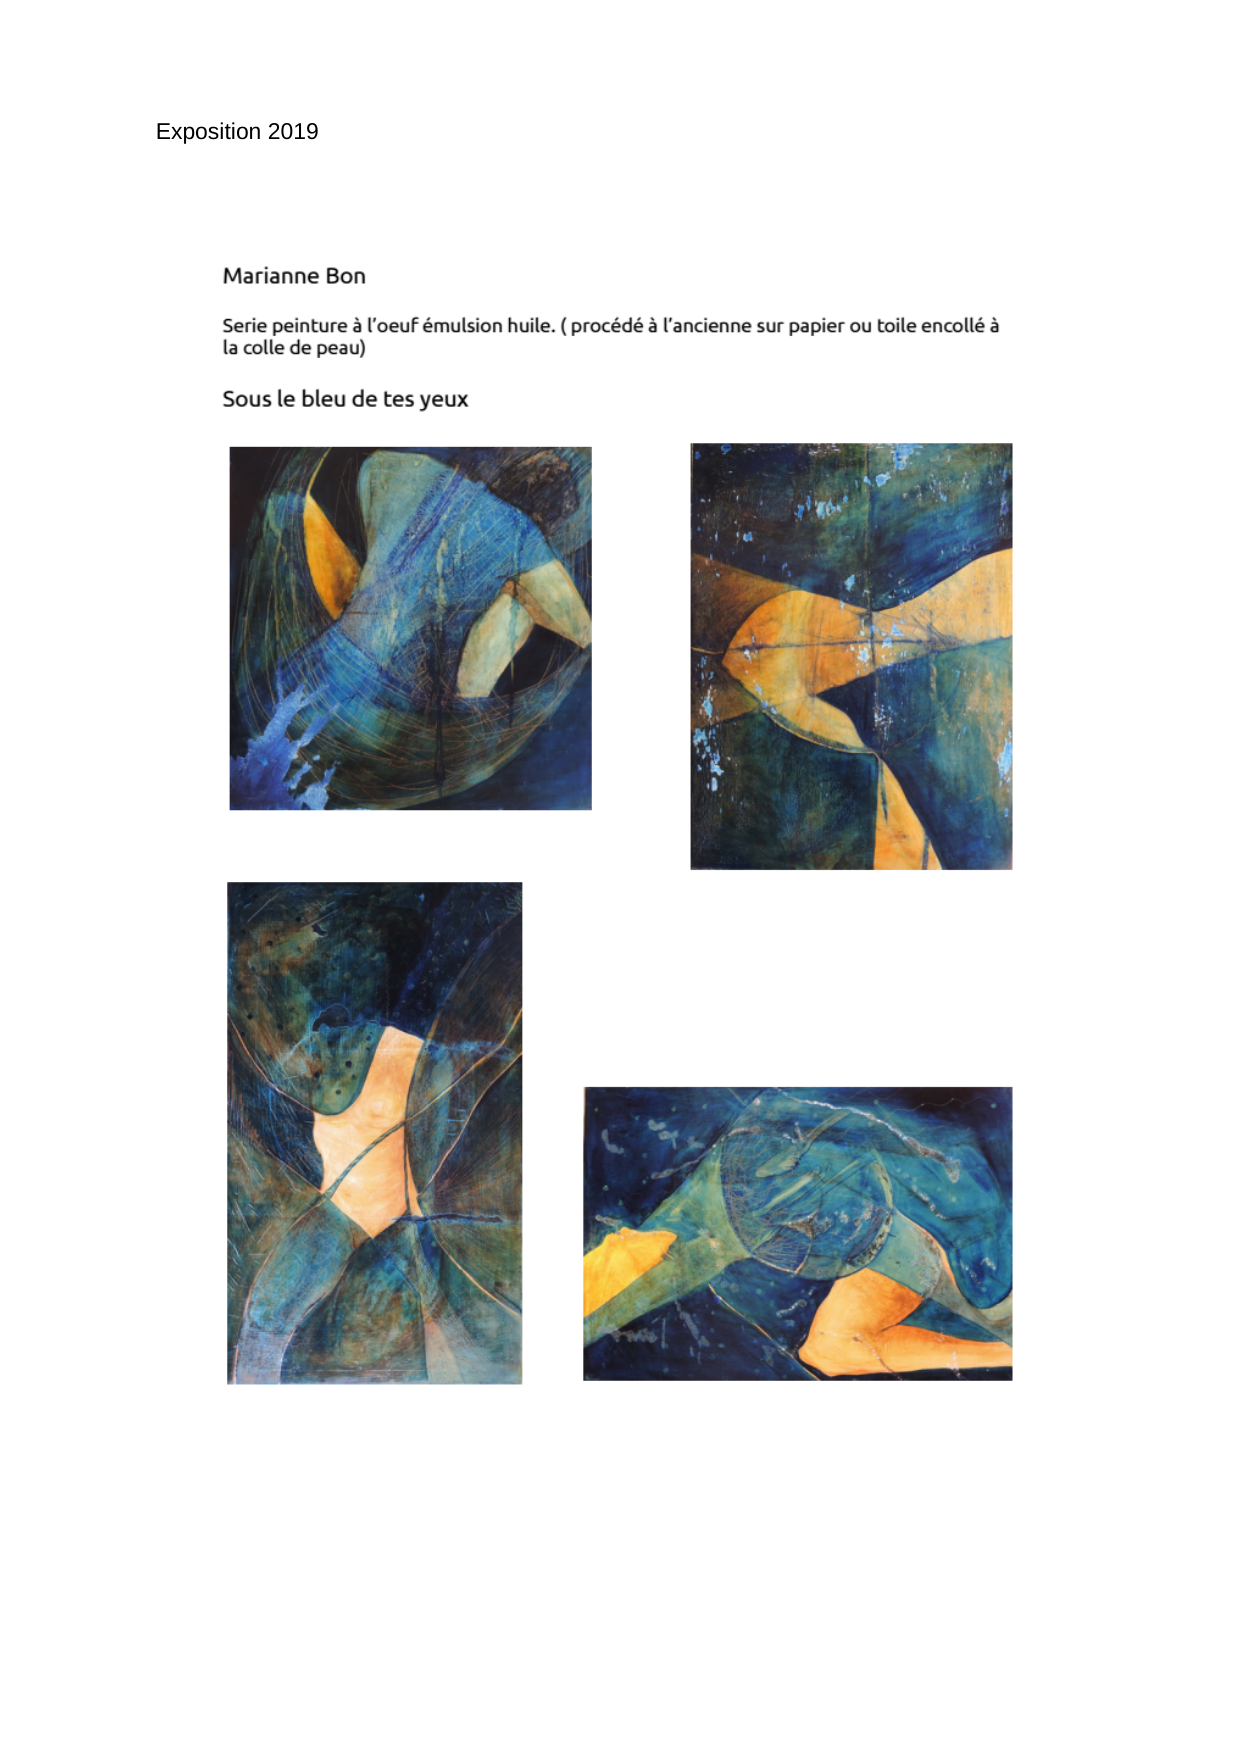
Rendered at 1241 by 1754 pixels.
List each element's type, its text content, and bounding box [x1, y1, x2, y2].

picture [131, 169, 1098, 1537]
text Exposition 2019 [156, 118, 1122, 144]
